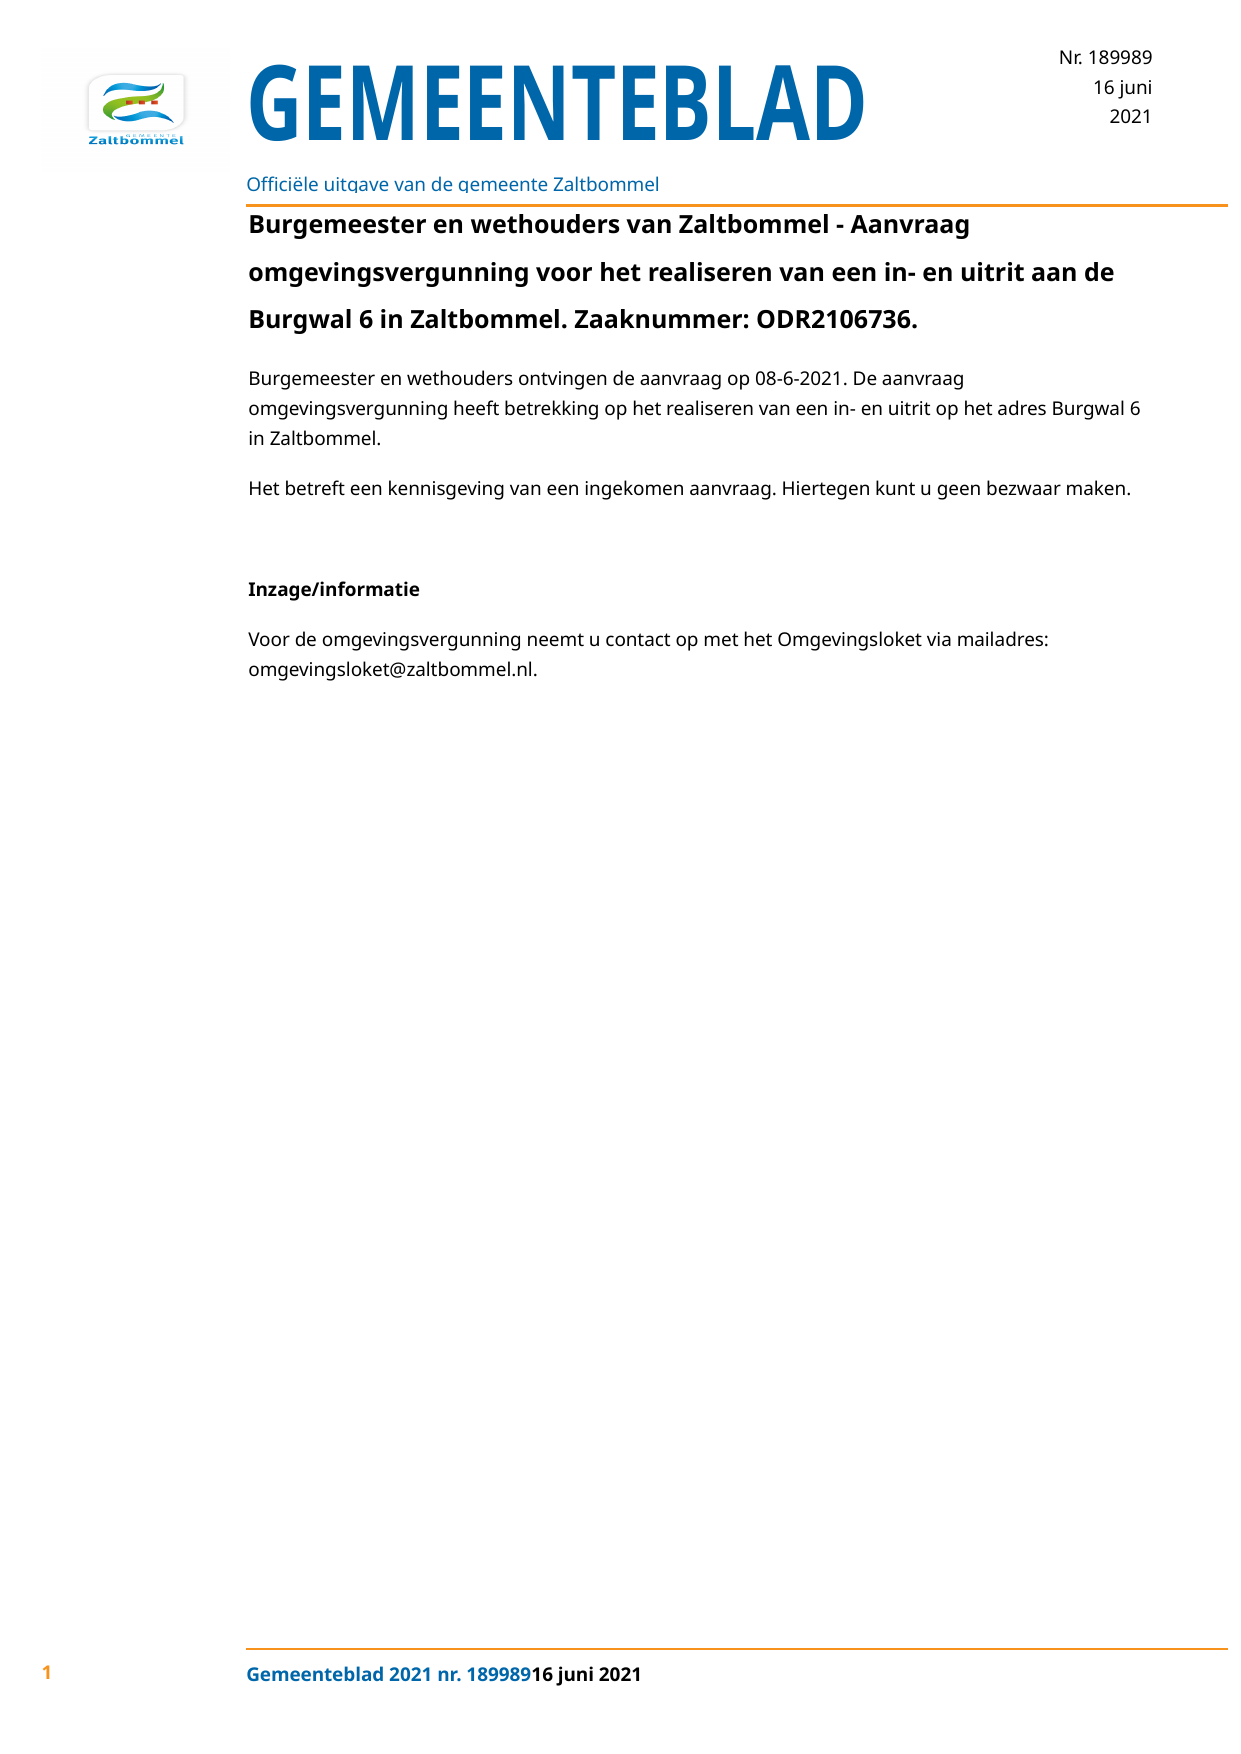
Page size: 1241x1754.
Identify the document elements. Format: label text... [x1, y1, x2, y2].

text Burgemeester en wethouders ontvingen de aanvraag op 08-6-2021. De aanvraag omgevingsvergunning heeft betrekking op het realiseren van een in- en uitrit op het adres Burgwal 6 in Zaltbommel. [248, 366, 1152, 450]
text Inzage/informatie [248, 576, 1152, 602]
text Burgemeester en wethouders van Zaltbommel - Aanvraag omgevingsvergunning voor het realiseren van een in- en uitrit aan de Burgwal 6 in Zaltbommel. Zaaknummer: ODR2106736. [248, 207, 1152, 336]
text Het betreft een kennisgeving van een ingekomen aanvraag. Hiertegen kunt u geen bezwaar maken. [248, 475, 1152, 501]
text Voor de omgevingsvergunning neemt u contact op met het Omgevingsloket via mailadres: omgevingsloket@zaltbommel.nl. [248, 626, 1152, 682]
picture [41, 47, 231, 172]
